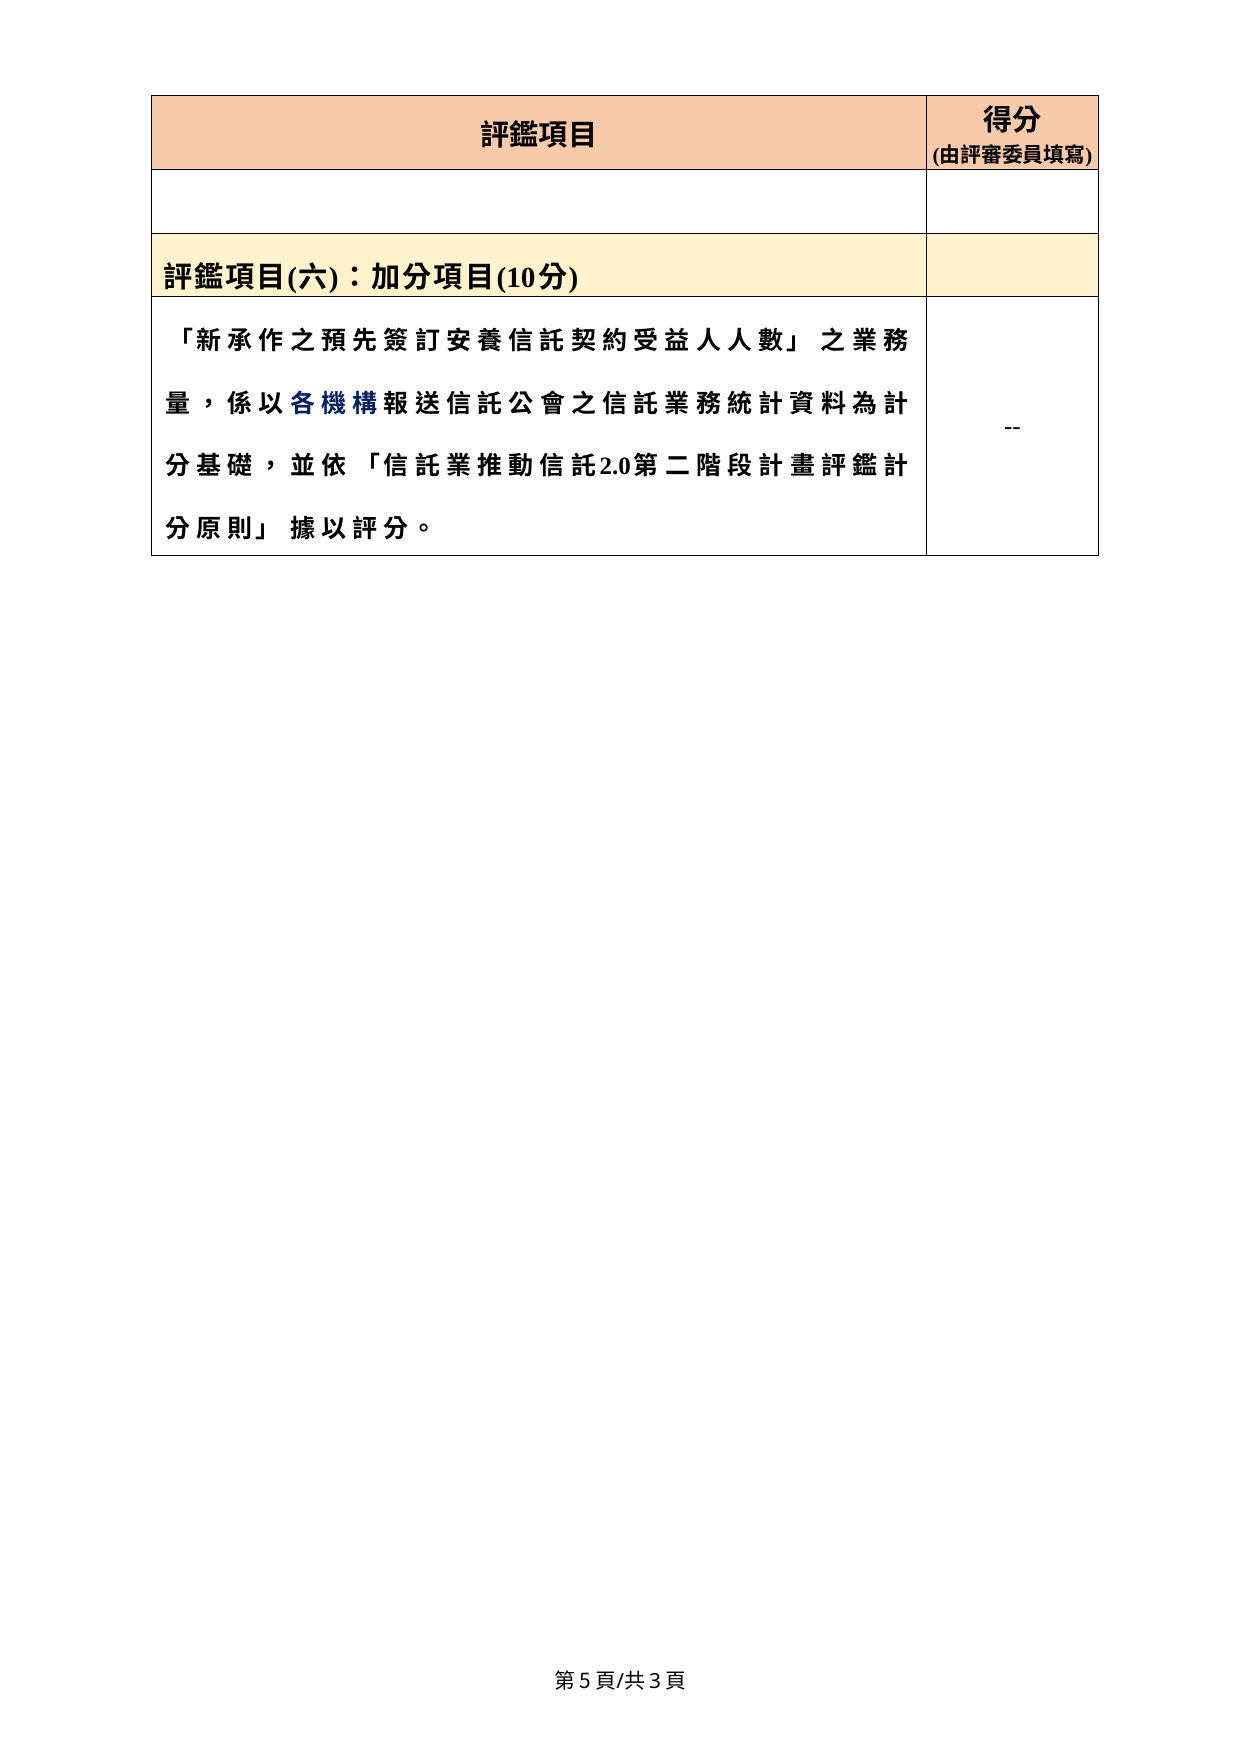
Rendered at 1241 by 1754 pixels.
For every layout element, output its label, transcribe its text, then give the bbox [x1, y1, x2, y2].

table_cell [927, 170, 1098, 232]
table_header 評鑑項目 [152, 96, 926, 169]
table_cell [152, 170, 926, 232]
table_header 得分 (由評審委員填寫) [927, 96, 1098, 169]
table_cell [927, 234, 1098, 296]
table_cell 「新承作之預先簽訂安養信託契約受益人人數」之業務量，係以各機構報送信託公會之信託業務統計資料為計分基礎，並依「信託業推動信託2.0第二階段計畫評鑑計分原則」據以評分。 [152, 297, 926, 554]
table_cell -- [927, 297, 1098, 554]
table_cell 評鑑項目(六)：加分項目(10分) [152, 234, 926, 296]
